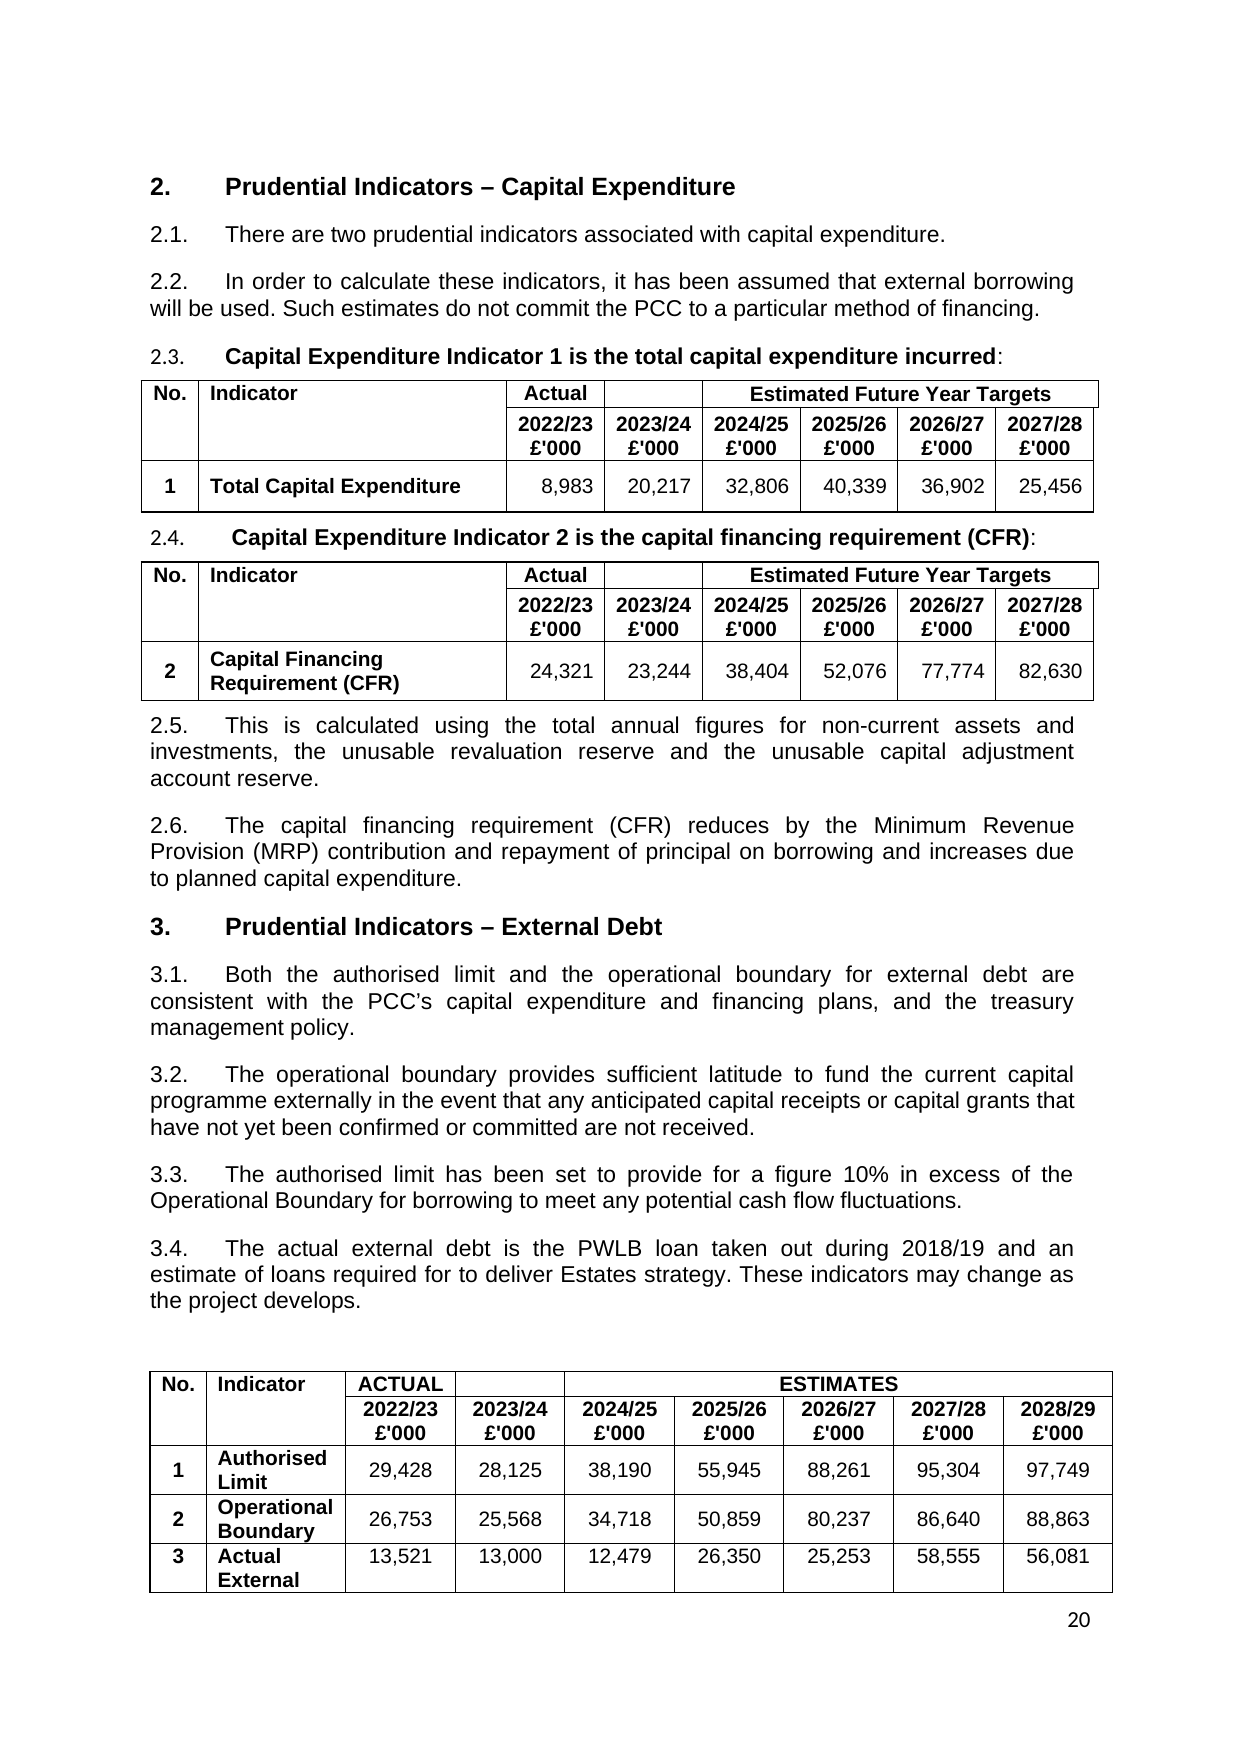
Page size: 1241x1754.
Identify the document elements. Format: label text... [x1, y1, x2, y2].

table_cell 2025/26 £'000 [801, 408, 897, 460]
table_header [605, 381, 702, 407]
table_cell 2024/25 £'000 [703, 408, 800, 460]
table_cell [151, 1396, 206, 1445]
table_cell 40,339 [801, 461, 897, 511]
table_cell 2027/28 £'000 [996, 589, 1093, 641]
table_header Estimated Future Year Targets [703, 563, 1098, 588]
table_cell Capital Financing Requirement (CFR) [199, 642, 506, 700]
table_header Indicator [199, 563, 506, 588]
list Prudential Indicators – External Debt [150, 912, 1075, 940]
table_cell 13,521 [346, 1544, 455, 1592]
table_cell 8,983 [507, 461, 604, 511]
list This is calculated using the total annual figures for non-current assets and investments, the unusable revaluation reserve and the unusable capital adjustment account reserve. [150, 712, 1075, 791]
table_cell 82,630 [996, 642, 1093, 700]
table_cell 25,568 [456, 1495, 564, 1543]
table_cell 2024/25 £'000 [565, 1397, 674, 1445]
table_cell 52,076 [801, 642, 897, 700]
table_cell 13,000 [456, 1544, 564, 1592]
table_cell 2026/27 £'000 [784, 1397, 893, 1445]
list Both the authorised limit and the operational boundary for external debt are consistent with the PCC’s capital expenditure and financing plans, and the treasury management policy. [150, 961, 1075, 1040]
table_cell 34,718 [565, 1495, 674, 1543]
table_cell 2024/25 £'000 [703, 589, 800, 641]
table_cell 2023/24 £'000 [605, 589, 702, 641]
table_cell 26,753 [346, 1495, 455, 1543]
table_cell 58,555 [894, 1544, 1003, 1592]
table_cell 95,304 [894, 1446, 1003, 1494]
table_cell 12,479 [565, 1544, 674, 1592]
table_cell [207, 1396, 345, 1445]
table_cell 32,806 [703, 461, 800, 511]
table_header Actual [507, 563, 604, 588]
list Prudential Indicators – Capital Expenditure [150, 171, 1075, 200]
table_cell 55,945 [675, 1446, 783, 1494]
table_header No. [142, 381, 198, 407]
table_cell 2027/28 £'000 [894, 1397, 1003, 1445]
table_header [456, 1372, 564, 1396]
table_cell 36,902 [898, 461, 995, 511]
table_cell [1094, 408, 1099, 460]
table_cell 2025/26 £'000 [675, 1397, 783, 1445]
table_header Indicator [199, 381, 506, 407]
table_cell 88,863 [1004, 1495, 1112, 1543]
table_cell [142, 407, 198, 460]
table_cell [199, 588, 506, 641]
table_cell 77,774 [898, 642, 995, 700]
list There are two prudential indicators associated with capital expenditure. [150, 221, 1075, 247]
table_cell [142, 588, 198, 641]
table_header No. [151, 1372, 206, 1396]
table_cell 2 [142, 642, 198, 700]
table_cell Authorised Limit [207, 1446, 345, 1494]
table_cell 50,859 [675, 1495, 783, 1543]
table_cell 2027/28 £'000 [996, 408, 1093, 460]
table_header No. [142, 563, 198, 588]
table_cell 2028/29 £'000 [1004, 1397, 1112, 1445]
table_cell 2023/24 £'000 [456, 1397, 564, 1445]
table_cell 2022/23 £'000 [507, 589, 604, 641]
table_cell 80,237 [784, 1495, 893, 1543]
table_cell 20,217 [605, 461, 702, 511]
table_cell 3 [151, 1544, 206, 1592]
table_cell 28,125 [456, 1446, 564, 1494]
list In order to calculate these indicators, it has been assumed that external borrowing will be used. Such estimates do not commit the PCC to a particular method of financing. [150, 268, 1075, 321]
table_cell 88,261 [784, 1446, 893, 1494]
table_cell 24,321 [507, 642, 604, 700]
table_header Indicator [207, 1372, 345, 1396]
list Capital Expenditure Indicator 2 is the capital financing requirement (CFR): [150, 523, 1075, 551]
table_cell 56,081 [1004, 1544, 1112, 1592]
list The operational boundary provides sufficient latitude to fund the current capital programme externally in the event that any anticipated capital receipts or capital grants that have not yet been confirmed or committed are not received. [150, 1061, 1075, 1140]
list The authorised limit has been set to provide for a figure 10% in excess of the Operational Boundary for borrowing to meet any potential cash flow fluctuations. [150, 1161, 1075, 1214]
table_cell 1 [142, 461, 198, 511]
table_cell 2022/23 £'000 [507, 408, 604, 460]
table_header Estimated Future Year Targets [703, 381, 1098, 407]
table_header ESTIMATES [565, 1372, 1112, 1396]
table_header Actual [507, 381, 604, 407]
table_cell 2026/27 £'000 [898, 408, 995, 460]
table_cell [1094, 589, 1099, 641]
table_cell Total Capital Expenditure [199, 461, 506, 511]
table_cell 2023/24 £'000 [605, 408, 702, 460]
table_cell 2026/27 £'000 [898, 589, 995, 641]
table_cell 2 [151, 1495, 206, 1543]
list The capital financing requirement (CFR) reduces by the Minimum Revenue Provision (MRP) contribution and repayment of principal on borrowing and increases due to planned capital expenditure. [150, 812, 1075, 891]
table_cell Actual External [207, 1544, 345, 1592]
table_cell [1094, 641, 1099, 700]
table_cell 38,404 [703, 642, 800, 700]
table_cell 2025/26 £'000 [801, 589, 897, 641]
table_cell 97,749 [1004, 1446, 1112, 1494]
list Capital Expenditure Indicator 1 is the total capital expenditure incurred: [150, 342, 1075, 370]
table_cell [199, 407, 506, 460]
table_header ACTUAL [346, 1372, 455, 1396]
table_cell 25,456 [996, 461, 1093, 511]
table_cell 29,428 [346, 1446, 455, 1494]
table_cell 26,350 [675, 1544, 783, 1592]
table_cell 2022/23 £'000 [346, 1397, 455, 1445]
table_cell 25,253 [784, 1544, 893, 1592]
list The actual external debt is the PWLB loan taken out during 2018/19 and an estimate of loans required for to deliver Estates strategy. These indicators may change as the project develops. [150, 1234, 1075, 1314]
table_cell 86,640 [894, 1495, 1003, 1543]
table_cell 1 [151, 1446, 206, 1494]
table_cell 23,244 [605, 642, 702, 700]
table_cell [1094, 460, 1099, 511]
table_cell Operational Boundary [207, 1495, 345, 1543]
table_cell 38,190 [565, 1446, 674, 1494]
table_header [605, 563, 702, 588]
